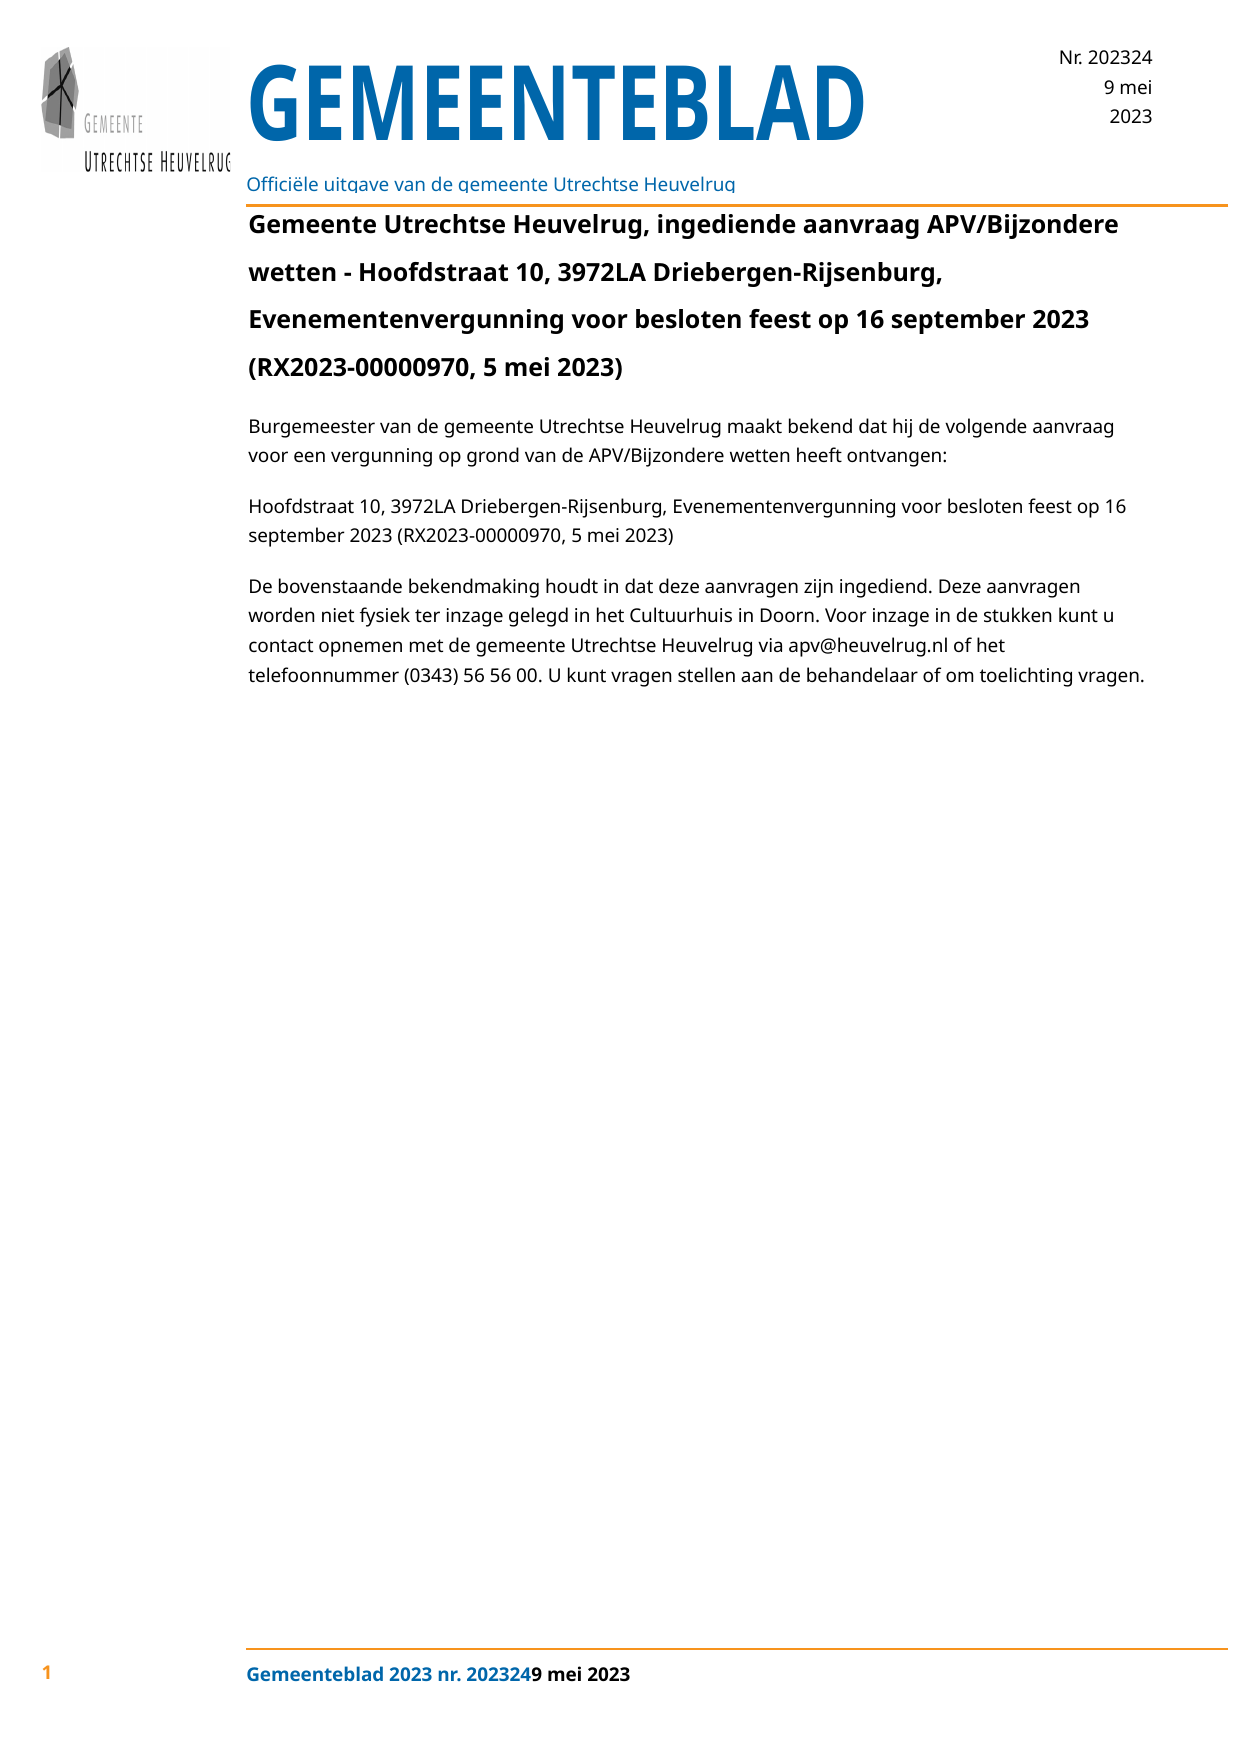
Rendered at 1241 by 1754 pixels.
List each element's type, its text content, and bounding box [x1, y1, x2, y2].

text Hoofdstraat 10, 3972LA Driebergen-Rijsenburg, Evenementenvergunning voor besloten feest op 16 september 2023 (RX2023-00000970, 5 mei 2023) [248, 493, 1152, 548]
text Burgemeester van de gemeente Utrechtse Heuvelrug maakt bekend dat hij de volgende aanvraag voor een vergunning op grond van de APV/Bijzondere wetten heeft ontvangen: [248, 413, 1152, 468]
text De bovenstaande bekendmaking houdt in dat deze aanvragen zijn ingediend. Deze aanvragen worden niet fysiek ter inzage gelegd in het Cultuurhuis in Doorn. Voor inzage in de stukken kunt u contact opnemen met de gemeente Utrechtse Heuvelrug via apv@heuvelrug.nl of het telefoonnummer (0343) 56 56 00. U kunt vragen stellen aan de behandelaar of om toelichting vragen. [248, 573, 1152, 688]
picture [41, 47, 231, 172]
text Gemeente Utrechtse Heuvelrug, ingediende aanvraag APV/Bijzondere wetten - Hoofdstraat 10, 3972LA Driebergen-Rijsenburg, Evenementenvergunning voor besloten feest op 16 september 2023 (RX2023-00000970, 5 mei 2023) [248, 207, 1152, 384]
